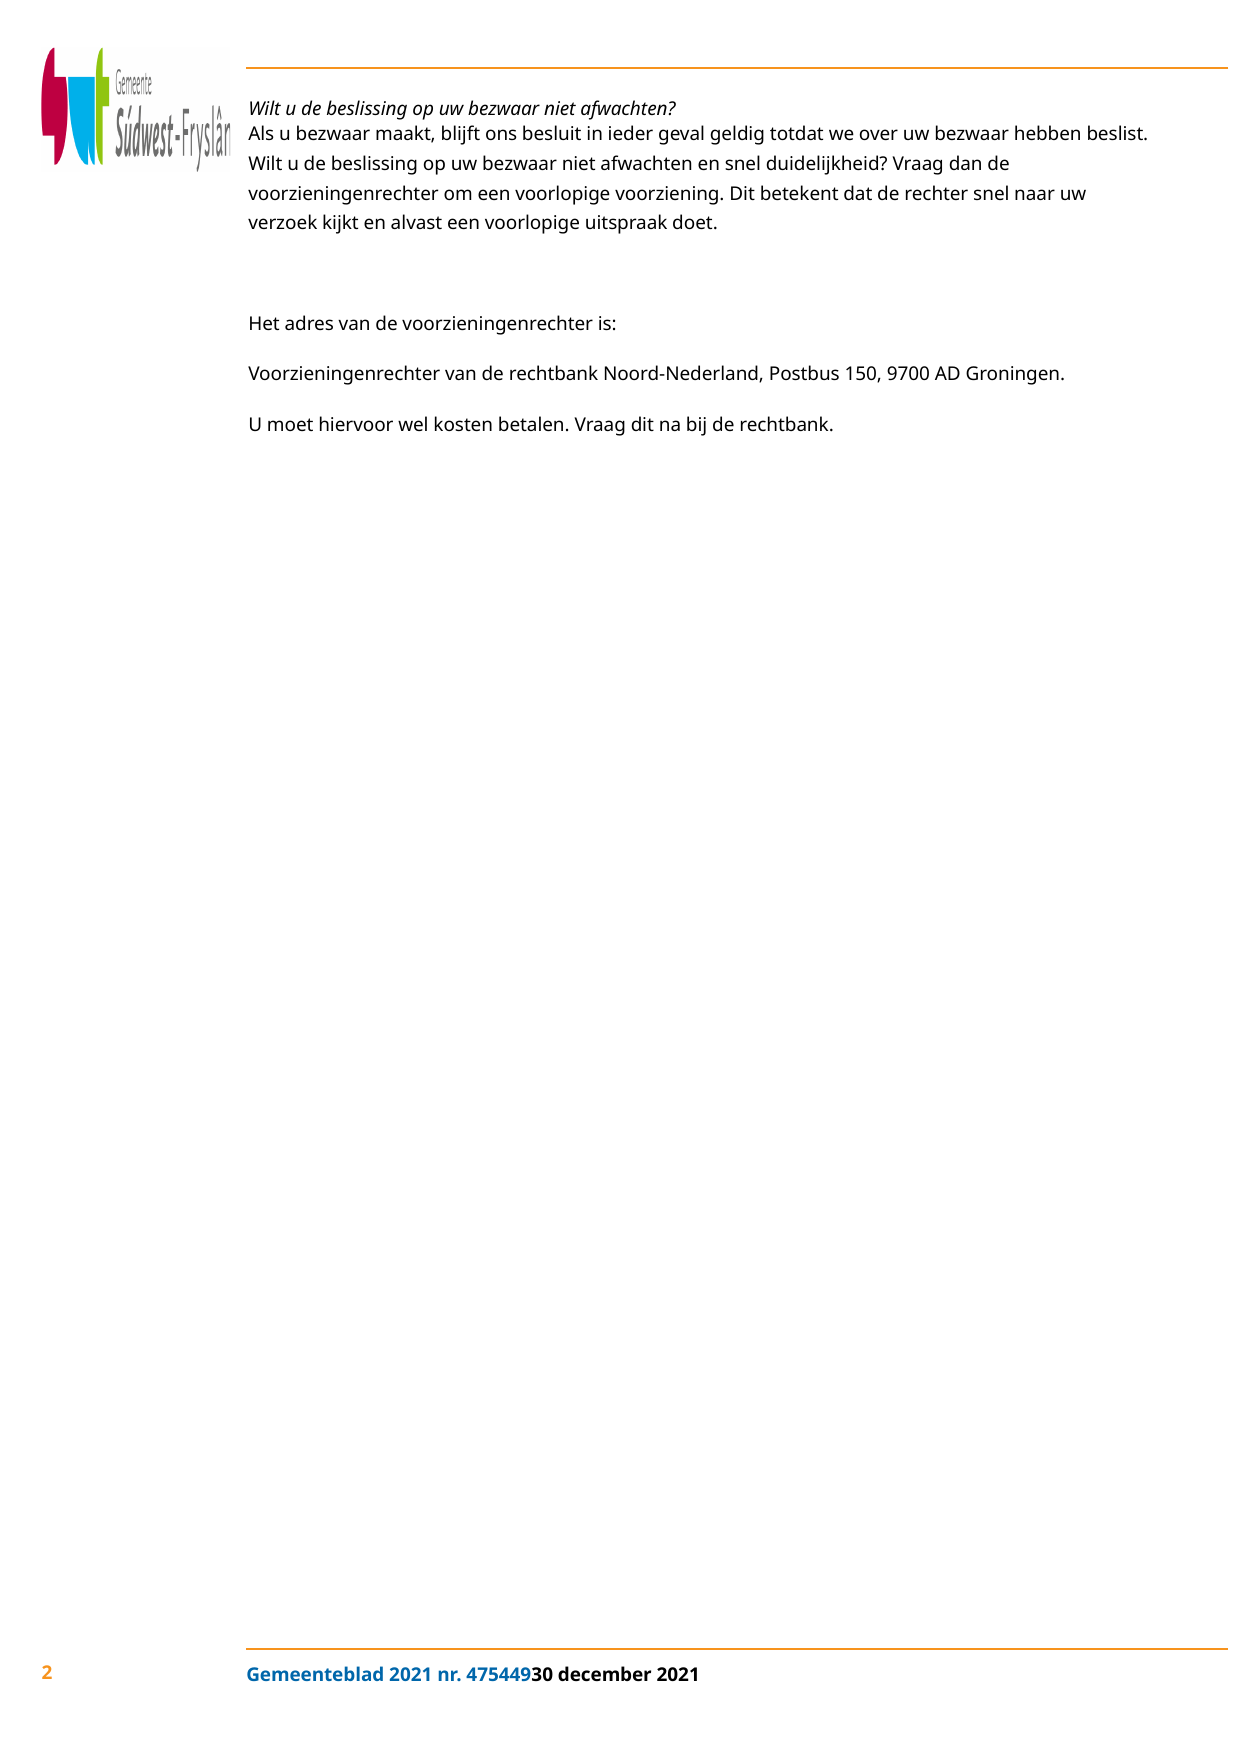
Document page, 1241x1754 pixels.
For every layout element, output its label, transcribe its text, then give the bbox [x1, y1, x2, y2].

text Wilt u de beslissing op uw bezwaar niet afwachten? [248, 95, 1152, 121]
picture [41, 47, 231, 172]
text U moet hiervoor wel kosten betalen. Vraag dit na bij de rechtbank. [248, 411, 1152, 437]
text Het adres van de voorzieningenrechter is: [248, 310, 1152, 336]
text Als u bezwaar maakt, blijft ons besluit in ieder geval geldig totdat we over uw bezwaar hebben beslist. Wilt u de beslissing op uw bezwaar niet afwachten en snel duidelijkheid? Vraag dan de voorzieningenrechter om een voorlopige voorziening. Dit betekent dat de rechter snel naar uw verzoek kijkt en alvast een voorlopige uitspraak doet. [248, 121, 1152, 235]
text Voorzieningenrechter van de rechtbank Noord-Nederland, Postbus 150, 9700 AD Groningen. [248, 361, 1152, 386]
